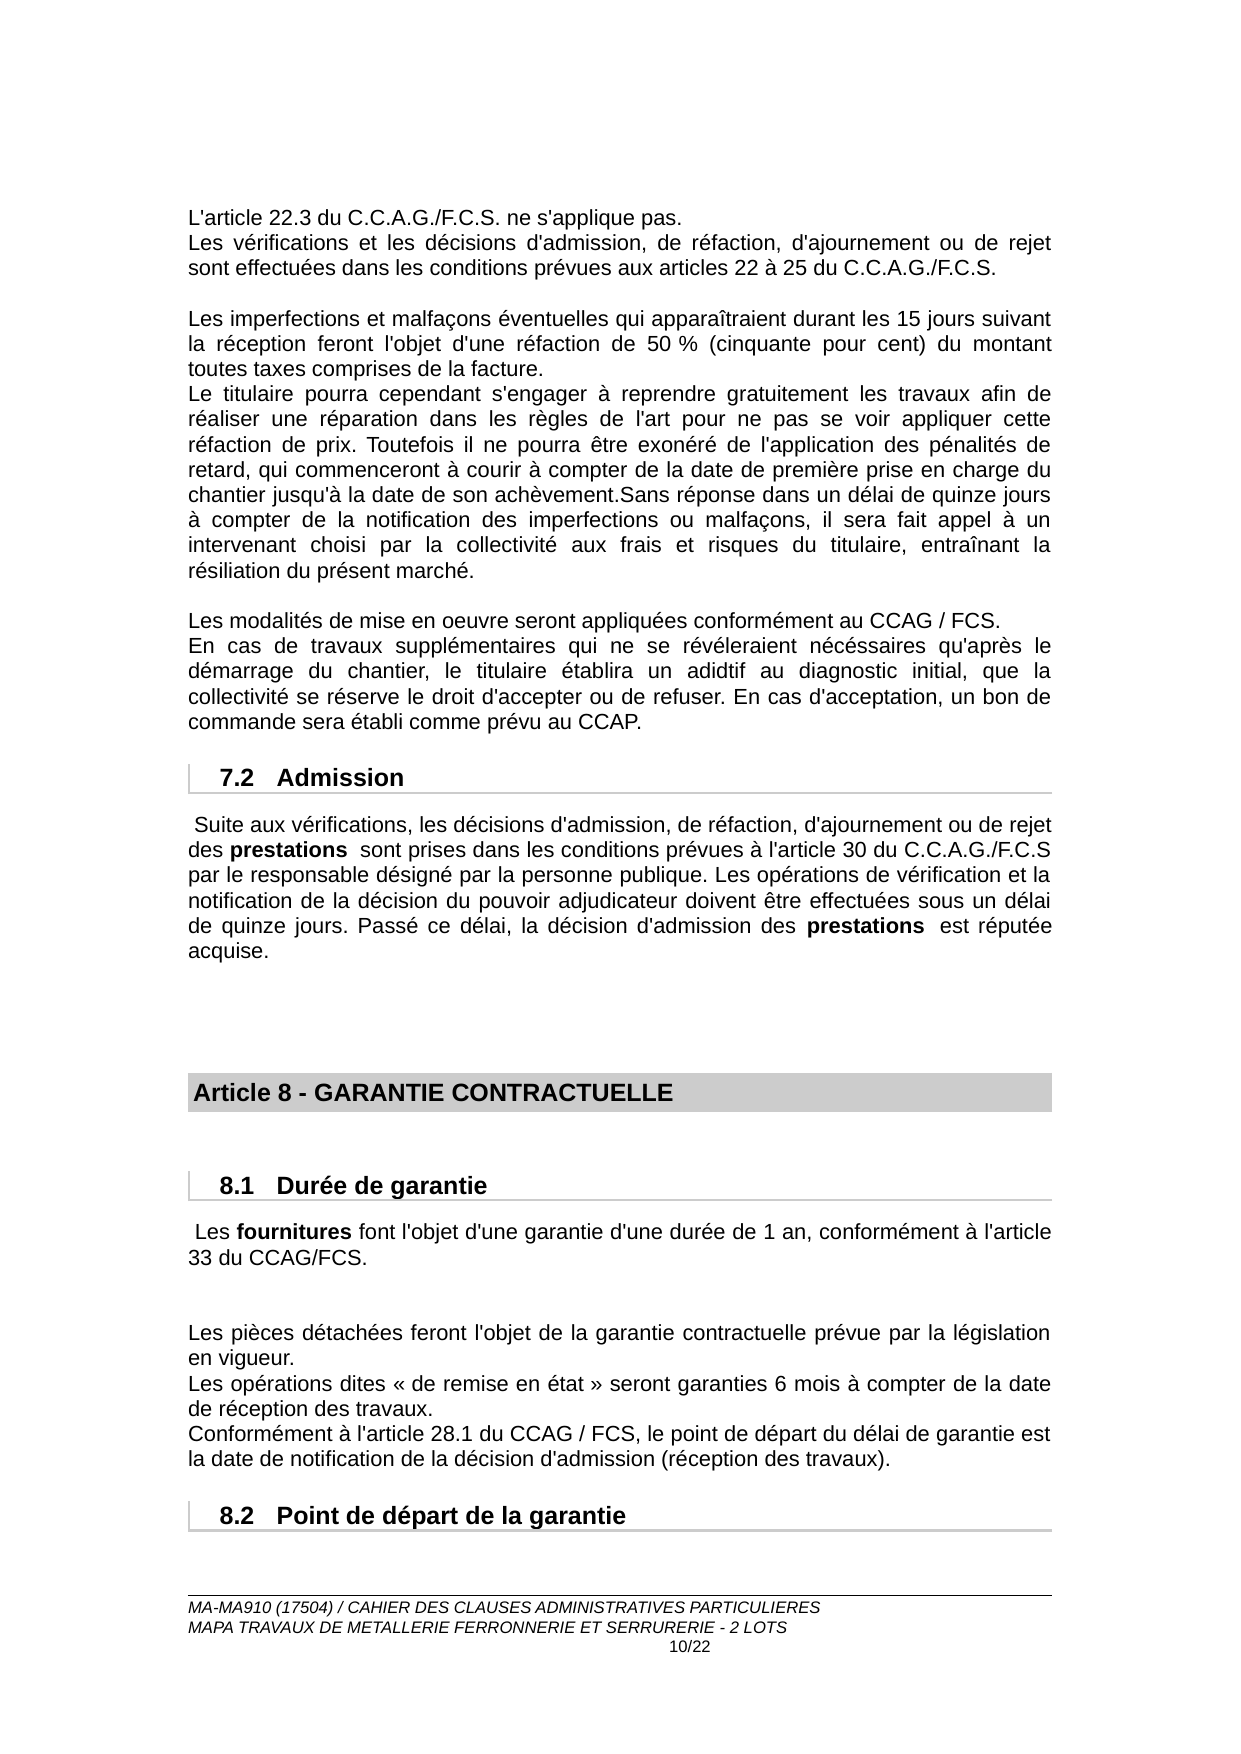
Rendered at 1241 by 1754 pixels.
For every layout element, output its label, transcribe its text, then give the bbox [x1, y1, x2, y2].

subtitle Admission [188, 763, 1052, 792]
subtitle GARANTIE CONTRACTUELLE [190, 1075, 1050, 1109]
text Le titulaire pourra cependant s'engager à reprendre gratuitement les travaux afin de réaliser une réparation dans les règles de l'art pour ne pas se voir appliquer cette réfaction de prix. Toutefois il ne pourra être exonéré de l'application des pénalités de retard, qui commenceront à courir à compter de la date de première prise en charge du chantier jusqu'à la date de son achèvement.Sans réponse dans un délai de quinze jours à compter de la notification des imperfections ou malfaçons, il sera fait appel à un intervenant choisi par la collectivité aux frais et risques du titulaire, entraînant la résiliation du présent marché. [188, 381, 1052, 583]
subtitle Durée de garantie [190, 1171, 1052, 1199]
text Les imperfections et malfaçons éventuelles qui apparaîtraient durant les 15 jours suivant la réception feront l'objet d'une réfaction de 50 % (cinquante pour cent) du montant toutes taxes comprises de la facture. [188, 305, 1052, 381]
subtitle Point de départ de la garantie [190, 1501, 1052, 1529]
text Les vérifications et les décisions d'admission, de réfaction, d'ajournement ou de rejet sont effectuées dans les conditions prévues aux articles 22 à 25 du C.C.A.G./F.C.S. [188, 230, 1052, 280]
text Les modalités de mise en oeuvre seront appliquées conformément au CCAG / FCS. [188, 608, 1052, 633]
text En cas de travaux supplémentaires qui ne se révéleraient nécéssaires qu'après le démarrage du chantier, le titulaire établira un adidtif au diagnostic initial, que la collectivité se réserve le droit d'accepter ou de refuser. En cas d'acceptation, un bon de commande sera établi comme prévu au CCAP. [188, 633, 1052, 734]
text L'article 22.3 du C.C.A.G./F.C.S. ne s'applique pas. [188, 204, 1052, 230]
text Les fournitures font l'objet d'une garantie d'une durée de 1 an, conformément à l'article 33 du CCAG/FCS. [188, 1219, 1052, 1269]
text Suite aux vérifications, les décisions d'admission, de réfaction, d'ajournement ou de rejet des prestations sont prises dans les conditions prévues à l'article 30 du C.C.A.G./F.C.S par le responsable désigné par la personne publique. Les opérations de vérification et la notification de la décision du pouvoir adjudicateur doivent être effectuées sous un délai de quinze jours. Passé ce délai, la décision d'admission des prestations est réputée acquise. [188, 812, 1052, 963]
text Les pièces détachées feront l'objet de la garantie contractuelle prévue par la législation en vigueur. [188, 1320, 1052, 1370]
text Conformément à l'article 28.1 du CCAG / FCS, le point de départ du délai de garantie est la date de notification de la décision d'admission (réception des travaux). [188, 1421, 1052, 1471]
text Les opérations dites « de remise en état » seront garanties 6 mois à compter de la date de réception des travaux. [188, 1370, 1052, 1421]
